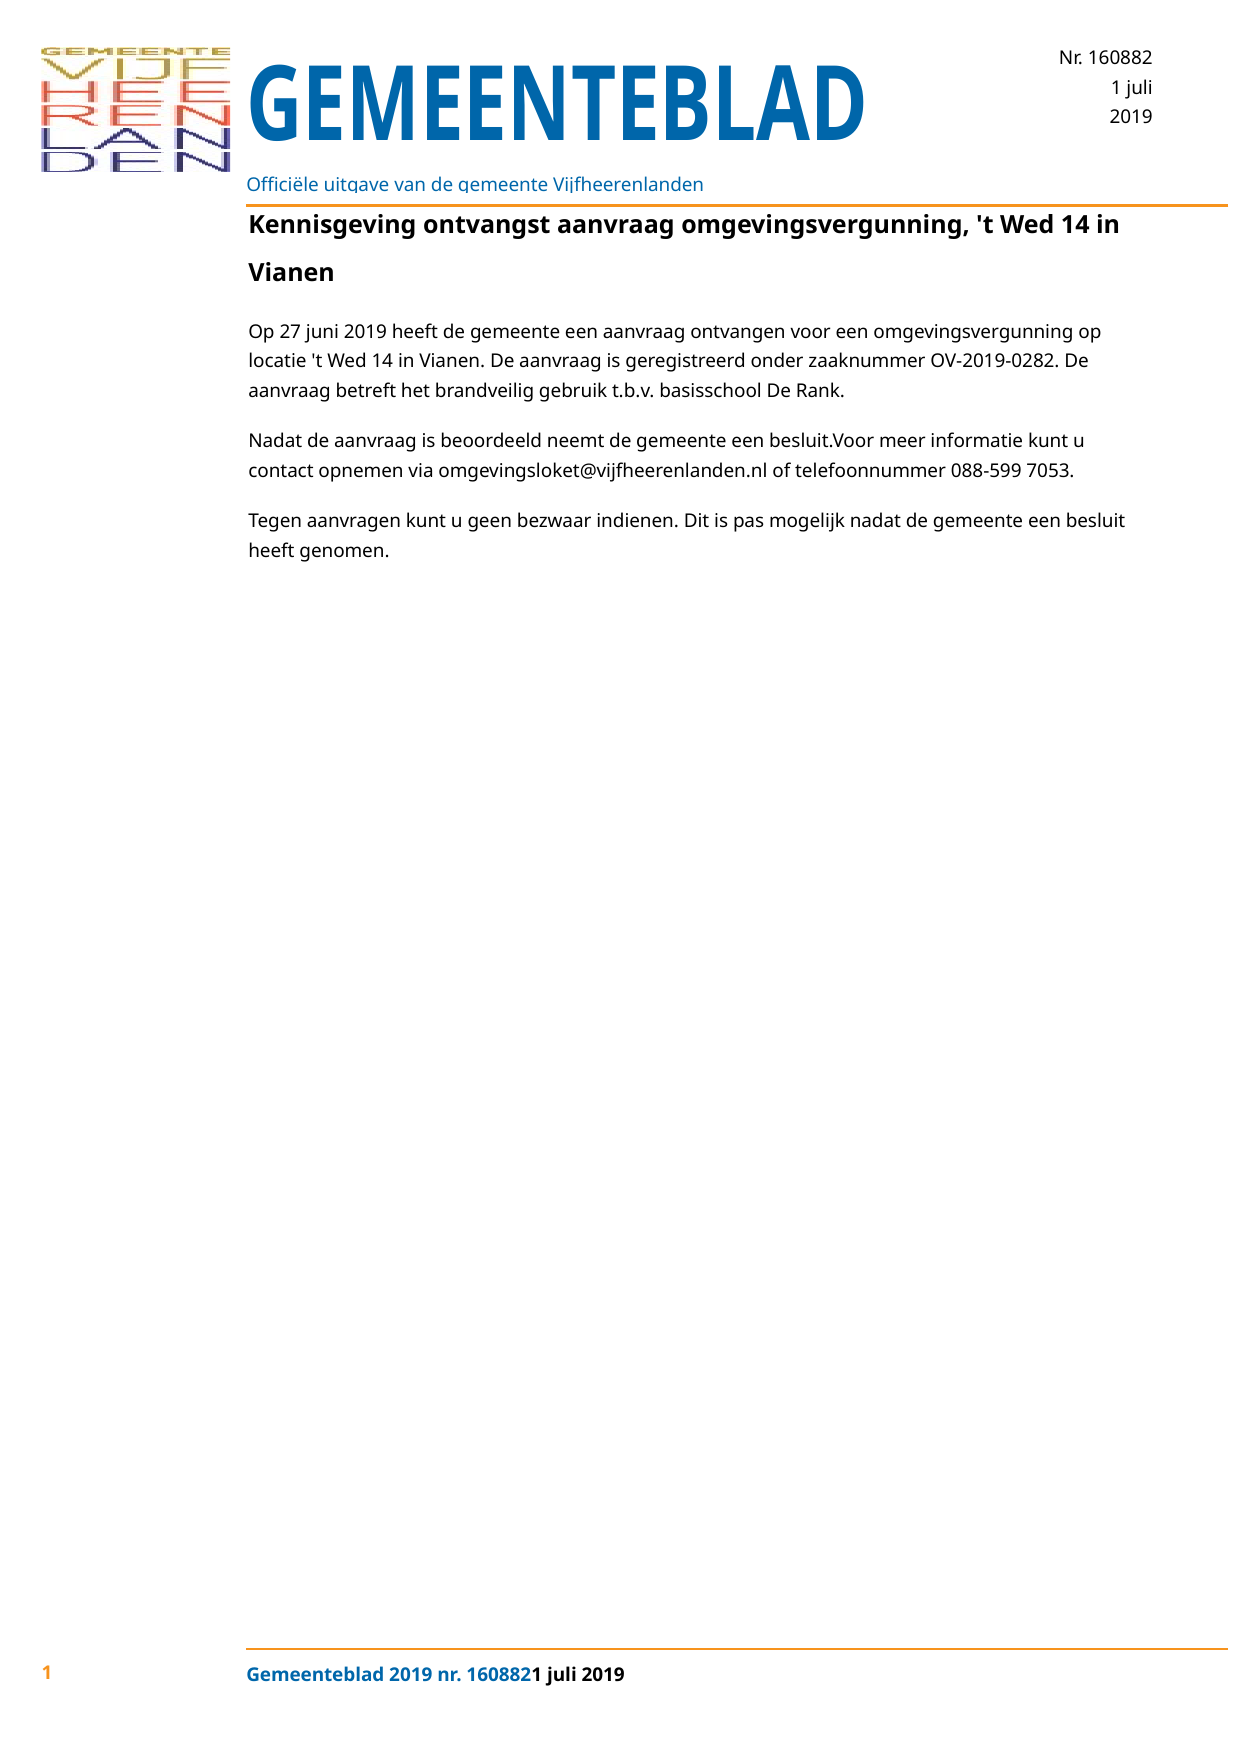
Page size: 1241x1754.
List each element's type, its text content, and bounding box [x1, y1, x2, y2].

text Kennisgeving ontvangst aanvraag omgevingsvergunning, 't Wed 14 in Vianen [248, 207, 1152, 288]
text Tegen aanvragen kunt u geen bezwaar indienen. Dit is pas mogelijk nadat de gemeente een besluit heeft genomen. [248, 507, 1152, 563]
text Op 27 juni 2019 heeft de gemeente een aanvraag ontvangen voor een omgevingsvergunning op locatie 't Wed 14 in Vianen. De aanvraag is geregistreerd onder zaaknummer OV-2019-0282. De aanvraag betreft het brandveilig gebruik t.b.v. basisschool De Rank. [248, 318, 1152, 403]
text Nadat de aanvraag is beoordeeld neemt de gemeente een besluit.Voor meer informatie kunt u contact opnemen via omgevingsloket@vijfheerenlanden.nl of telefoonnummer 088-599 7053. [248, 427, 1152, 483]
picture [41, 47, 231, 172]
